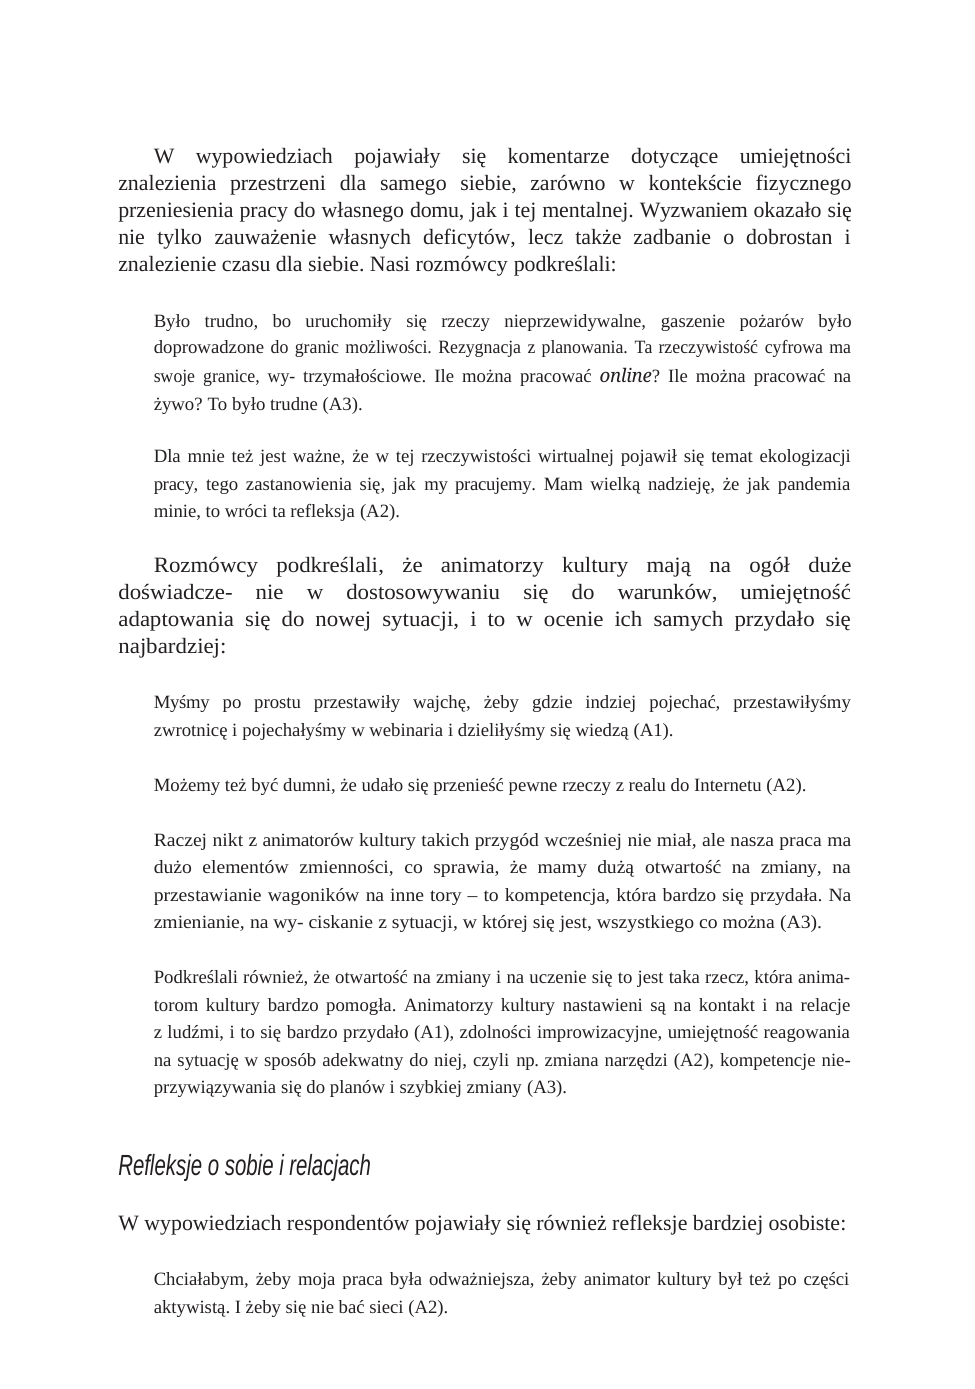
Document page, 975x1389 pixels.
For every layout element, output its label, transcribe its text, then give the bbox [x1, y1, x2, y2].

text Dla mnie też jest ważne, że w tej rzeczywistości wirtualnej pojawił się temat ekologizacji pracy, tego zastanowienia się, jak my pracujemy. Mam wielką nadzieję, że jak pandemia minie, to wróci ta refleksja (A2). [153, 445, 851, 522]
text Rozmówcy podkreślali, że animatorzy kultury mają na ogół duże doświadcze- nie w dostosowywaniu się do warunków, umiejętność adaptowania się do nowej sytuacji, i to w ocenie ich samych przydało się najbardziej: [118, 552, 851, 659]
text Możemy też być dumni, że udało się przenieść pewne rzeczy z realu do Internetu (A2). [153, 774, 975, 795]
text Podkreślali również, że otwartość na zmiany i na uczenie się to jest taka rzecz, która anima- torom kultury bardzo pomogła. Animatorzy kultury nastawieni są na kontakt i na relacje z ludźmi, i to się bardzo przydało (A1), zdolności improwizacyjne, umiejętność reagowania na sytuację w sposób adekwatny do niej, czyli np. zmiana narzędzi (A2), kompetencje nie- przywiązywania się do planów i szybkiej zmiany (A3). [153, 966, 851, 1097]
subtitle Refleksje o sobie i relacjach [118, 1148, 975, 1182]
text W wypowiedziach pojawiały się komentarze dotyczące umiejętności znalezienia przestrzeni dla samego siebie, zarówno w kontekście fizycznego przeniesienia pracy do własnego domu, jak i tej mentalnej. Wyzwaniem okazało się nie tylko zauważenie własnych deficytów, lecz także zadbanie o dobrostan i znalezienie czasu dla siebie. Nasi rozmówcy podkreślali: [118, 143, 851, 277]
text Raczej nikt z animatorów kultury takich przygód wcześniej nie miał, ale nasza praca ma dużo elementów zmienności, co sprawia, że mamy dużą otwartość na zmiany, na przestawianie wagoników na inne tory – to kompetencja, która bardzo się przydała. Na zmienianie, na wy- ciskanie z sytuacji, w której się jest, wszystkiego co można (A3). [153, 829, 851, 933]
text Chciałabym, żeby moja praca była odważniejsza, żeby animator kultury był też po części aktywistą. I żeby się nie bać sieci (A2). [153, 1268, 851, 1317]
text Było trudno, bo uruchomiły się rzeczy nieprzewidywalne, gaszenie pożarów było doprowadzone do granic możliwości. Rezygnacja z planowania. Ta rzeczywistość cyfrowa ma swoje granice, wy- trzymałościowe. Ile można pracować online? Ile można pracować na żywo? To było trudne (A3). [153, 309, 851, 414]
text Myśmy po prostu przestawiły wajchę, żeby gdzie indziej pojechać, przestawiłyśmy zwrotnicę i pojechałyśmy w webinaria i dzieliłyśmy się wiedzą (A1). [153, 691, 851, 741]
text W wypowiedziach respondentów pojawiały się również refleksje bardziej osobiste: [118, 1210, 975, 1235]
